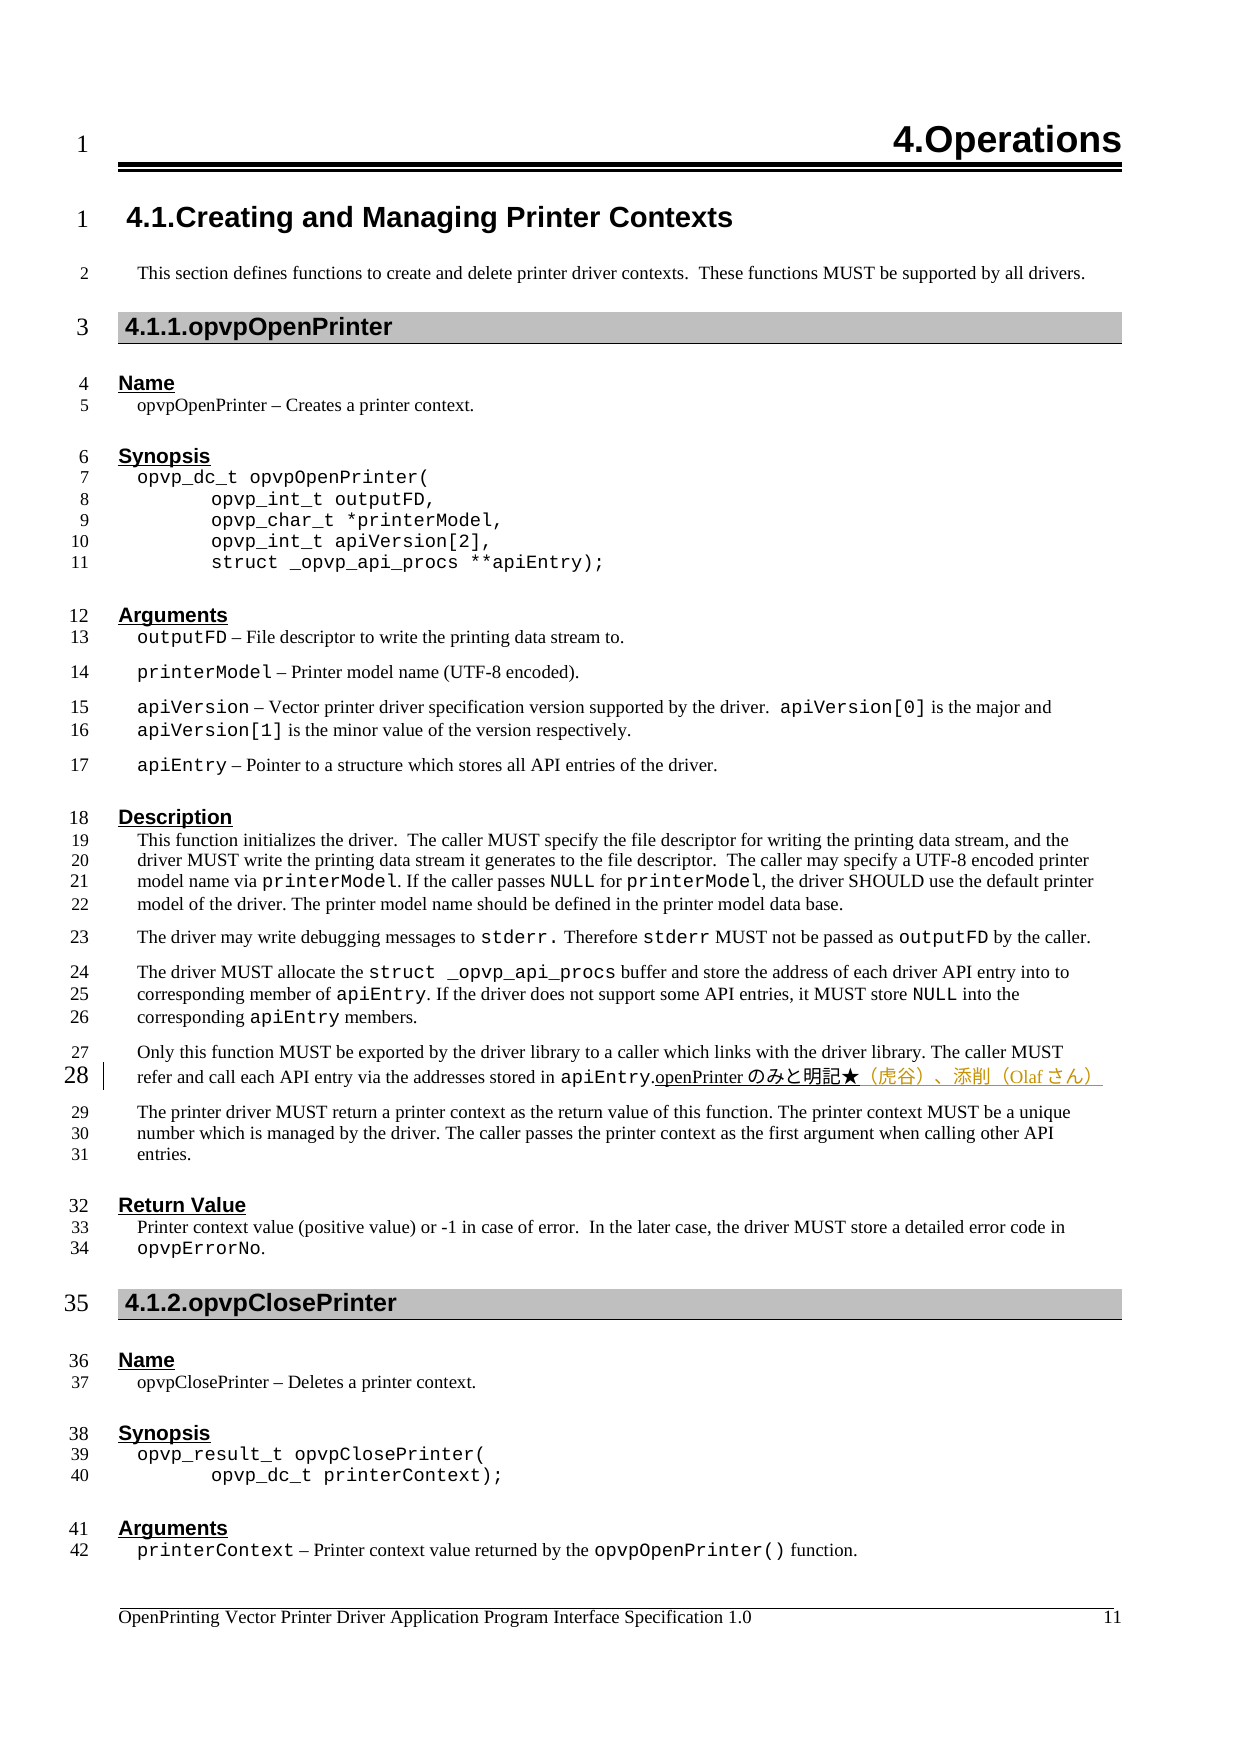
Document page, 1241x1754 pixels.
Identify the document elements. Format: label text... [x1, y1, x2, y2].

text This function initializes the driver. The caller MUST specify the file descriptor for writing the printing data stream, and the driver MUST write the printing data stream it generates to the file descriptor. The caller may specify a UTF-8 encoded printer model name via printerModel. If the caller passes NULL for printerModel, the driver SHOULD use the default printer model of the driver. The printer model name should be defined in the printer model data base. [137, 829, 1103, 914]
subtitle Return Value [118, 1193, 1122, 1217]
subtitle Synopsis [118, 445, 1122, 468]
text opvpOpenPrinter – Creates a printer context. [137, 395, 1103, 416]
subtitle Arguments [118, 604, 1122, 627]
subtitle opvpClosePrinter [118, 1289, 1122, 1319]
text The printer driver MUST return a printer context as the return value of this function. The printer context MUST be a unique number which is managed by the driver. The caller passes the printer context as the first argument when calling other API entries. [137, 1102, 1103, 1164]
text apiEntry – Pointer to a structure which stores all API entries of the driver. [137, 754, 1103, 777]
text opvp_dc_t opvpOpenPrinter( opvp_int_t outputFD, opvp_char_t *printerModel, opvp_int_t apiVersion[2], [137, 468, 1103, 553]
text struct _opvp_api_procs **apiEntry); [137, 553, 1103, 574]
text This section defines functions to create and delete printer driver contexts. These functions MUST be supported by all drivers. [137, 263, 1103, 283]
text outputFD – File descriptor to write the printing data stream to. [137, 627, 1103, 649]
subtitle Name [118, 372, 1122, 395]
subtitle Description [118, 806, 1122, 829]
subtitle Name [118, 1348, 1122, 1372]
subtitle Synopsis [118, 1422, 1122, 1445]
subtitle Creating and Managing Printer Contexts [118, 201, 1122, 233]
text Only this function MUST be exported by the driver library to a caller which links with the driver library. The caller MUST refer and call each API entry via the addresses stored in apiEntry.openPrinterのみと明記★（虎谷）、添削（Olafさん） [137, 1041, 1103, 1090]
text The driver MUST allocate the struct _opvp_api_procs buffer and store the address of each driver API entry into to corresponding member of apiEntry. If the driver does not support some API entries, it MUST store NULL into the corresponding apiEntry members. [137, 961, 1103, 1029]
subtitle Arguments [118, 1517, 1122, 1540]
text opvpClosePrinter – Deletes a printer context. [137, 1372, 1103, 1392]
text opvp_result_t opvpClosePrinter( opvp_dc_t printerContext); [137, 1445, 1103, 1487]
text Printer context value (positive value) or -1 in case of error. In the later case, the driver MUST store a detailed error code in opvpErrorNo. [137, 1217, 1103, 1260]
text printerContext – Printer context value returned by the opvpOpenPrinter() function. [137, 1540, 1103, 1562]
text printerModel – Printer model name (UTF-8 encoded). [137, 662, 1103, 684]
text The driver may write debugging messages to stderr. Therefore stderr MUST not be passed as outputFD by the caller. [137, 926, 1103, 949]
subtitle Operations [118, 118, 1122, 162]
subtitle opvpOpenPrinter [118, 312, 1122, 343]
text apiVersion – Vector printer driver specification version supported by the driver. apiVersion[0] is the major and apiVersion[1] is the minor value of the version respectively. [137, 697, 1103, 742]
